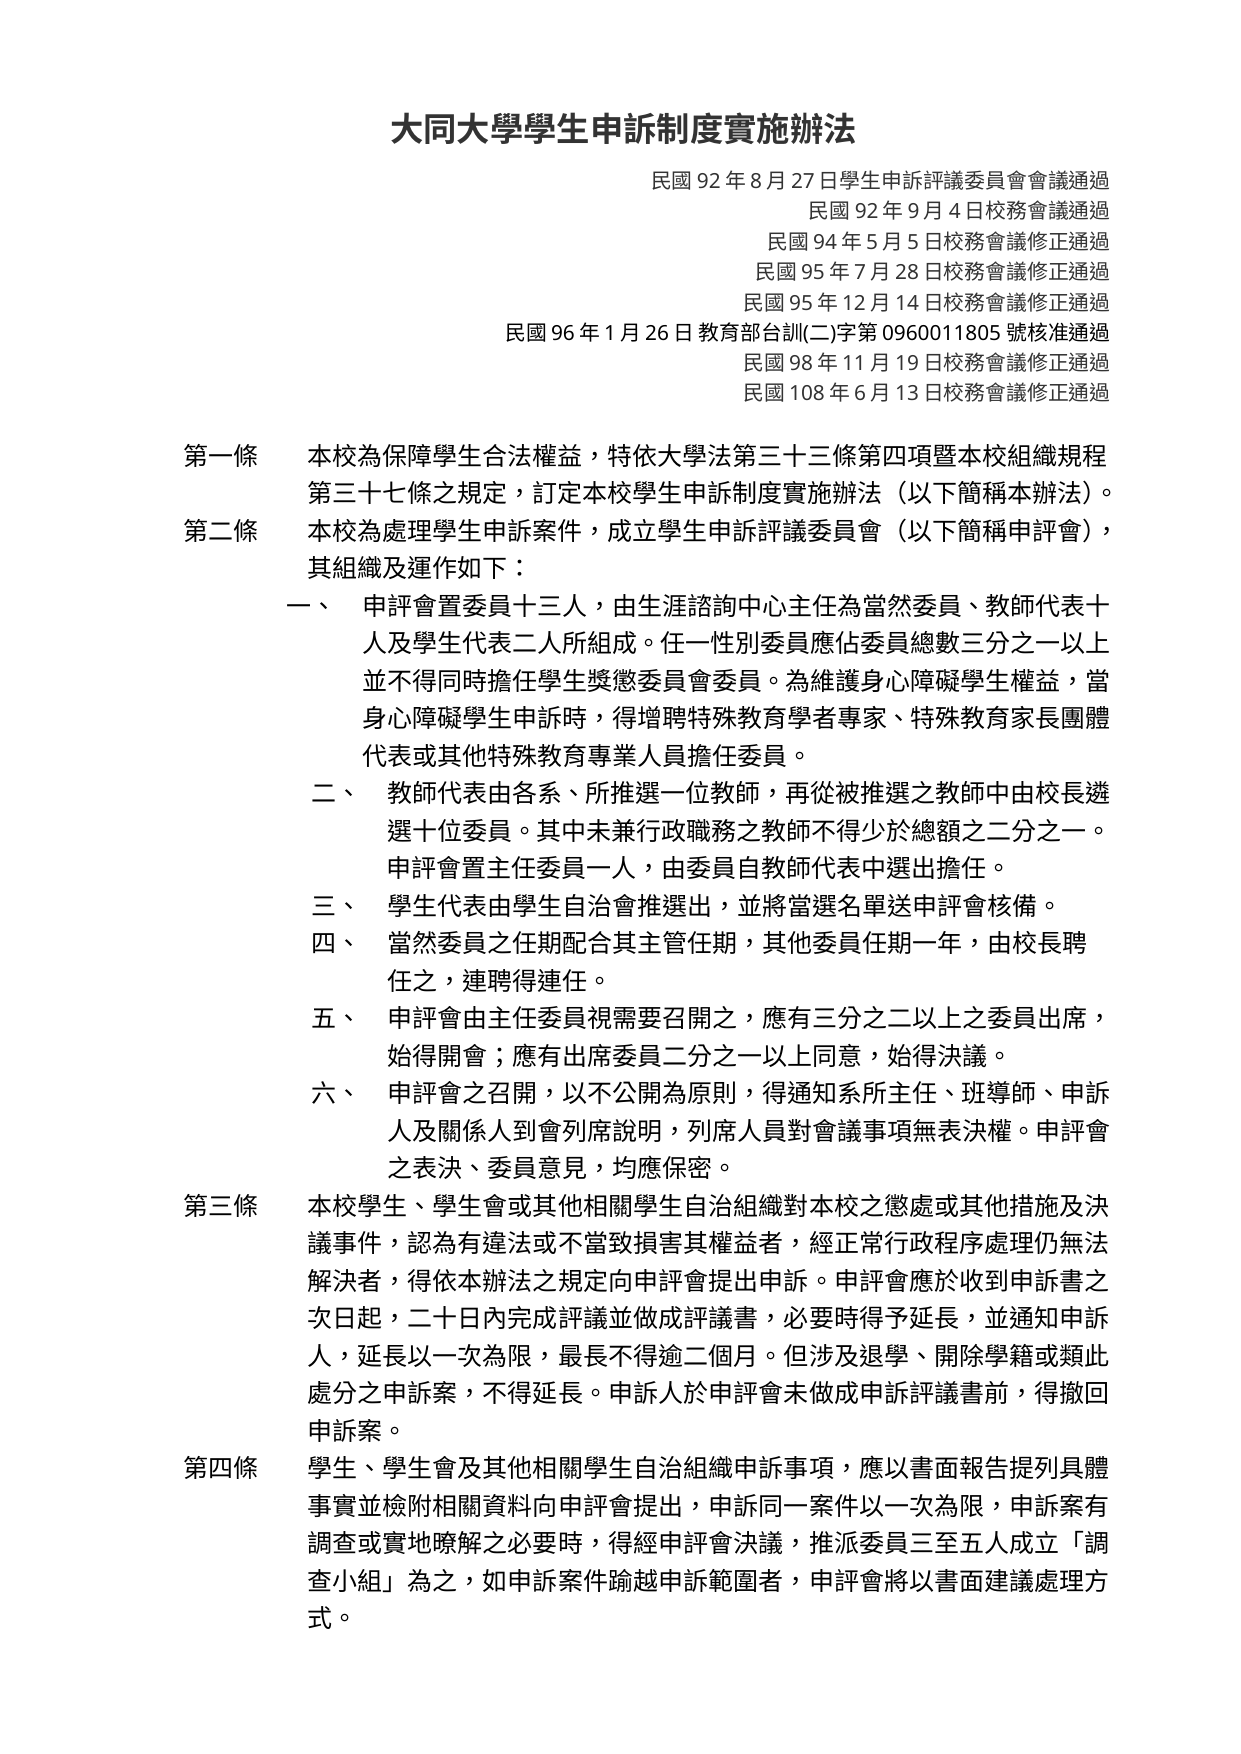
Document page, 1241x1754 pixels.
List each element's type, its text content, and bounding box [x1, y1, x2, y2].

text 申評會置主任委員一人，由委員自教師代表中選出擔任。 [311, 848, 1110, 885]
list 本校學生、學生會或其他相關學生自治組織對本校之懲處或其他措施及決議事件，認為有違法或不當致損害其權益者，經正常行政程序處理仍無法解決者，得依本辦法之規定向申評會提出申訴。申評會應於收到申訴書之次日起，二十日內完成評議並做成評議書，必要時得予延長，並通知申訴人，延長以一次為限，最長不得逾二個月。但涉及退學、開除學籍或類此處分之申訴案，不得延長。申訴人於申評會未做成申訴評議書前，得撤回申訴案。 [183, 1185, 1110, 1448]
list 申評會由主任委員視需要召開之，應有三分之二以上之委員出席，始得開會；應有出席委員二分之一以上同意，始得決議。 [311, 998, 1110, 1073]
text 大同大學學生申訴制度實施辦法 [136, 89, 1110, 164]
list 學生代表由學生自治會推選出，並將當選名單送申評會核備。 [311, 885, 1110, 923]
list 申評會之召開，以不公開為原則，得通知系所主任、班導師、申訴人及關係人到會列席說明，列席人員對會議事項無表決權。申評會之表決、委員意見，均應保密。 [311, 1073, 1110, 1185]
list 申評會置委員十三人，由生涯諮詢中心主任為當然委員、教師代表十人及學生代表二人所組成。任一性別委員應佔委員總數三分之一以上，並不得同時擔任學生獎懲委員會委員。為維護身心障礙學生權益，當身心障礙學生申訴時，得增聘特殊教育學者專家、特殊教育家長團體代表或其他特殊教育專業人員擔任委員。 [286, 585, 1110, 773]
list 當然委員之任期配合其主管任期，其他委員任期一年，由校長聘任之，連聘得連任。 [311, 923, 1110, 998]
list 學生、學生會及其他相關學生自治組織申訴事項，應以書面報告提列具體事實並檢附相關資料向申評會提出，申訴同一案件以一次為限，申訴案有調查或實地暸解之必要時，得經申評會決議，推派委員三至五人成立「調查小組」為之，如申訴案件踰越申訴範圍者，申評會將以書面建議處理方式。 [183, 1448, 1110, 1635]
list 本校為處理學生申訴案件，成立學生申訴評議委員會（以下簡稱申評會），其組織及運作如下： [183, 510, 1110, 585]
list 本校為保障學生合法權益，特依大學法第三十三條第四項暨本校組織規程第三十七條之規定，訂定本校學生申訴制度實施辦法（以下簡稱本辦法）。 [183, 435, 1110, 510]
text 民國92年8月27日學生申訴評議委員會會議通過 民國92年9月4日校務會議通過 民國94年5月5日校務會議修正通過 民國95年7月28日校務會議修正通過 民國95年12月14日校務會議修正通過 民國96年1月26日 教育部台訓(二)字第0960011805 號核准通過 [136, 164, 1110, 346]
list 教師代表由各系、所推選一位教師，再從被推選之教師中由校長遴選十位委員。其中未兼行政職務之教師不得少於總額之二分之一。 [311, 773, 1110, 848]
text 民國108年6月13日校務會議修正通過 [136, 377, 1110, 407]
text 民國98年11月19日校務會議修正通過 [136, 346, 1110, 377]
